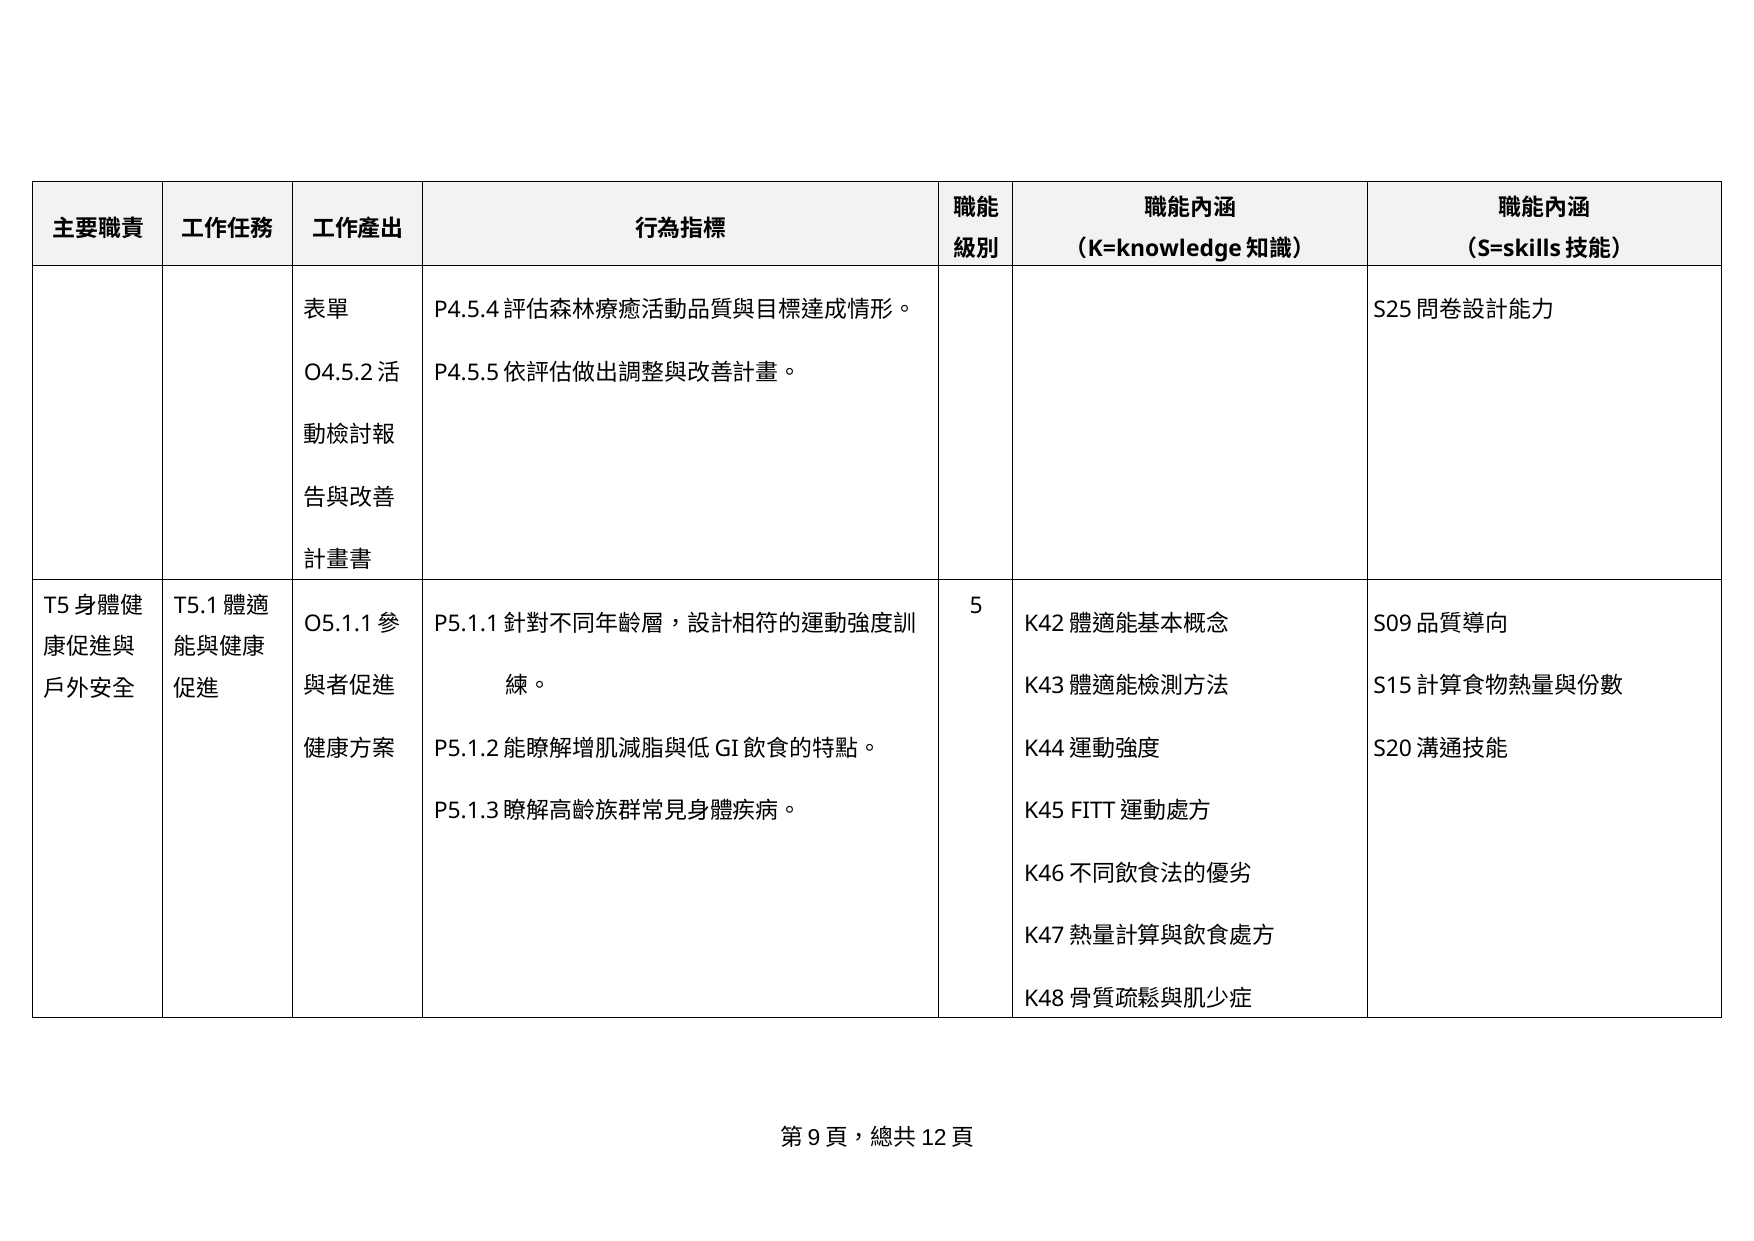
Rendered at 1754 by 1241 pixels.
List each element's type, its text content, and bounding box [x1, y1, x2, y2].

table_cell [1013, 266, 1367, 579]
table_cell [33, 266, 162, 579]
table_cell T5身體健康促進與戶外安全 [33, 580, 162, 1017]
table_header 主要職責 [33, 182, 162, 265]
table_header 行為指標 [423, 182, 938, 265]
table_header 工作任務 [163, 182, 292, 265]
table_cell T5.1體適能與健康促進 [163, 580, 292, 1017]
table_cell 表單 O4.5.2活動檢討報告與改善計畫書 [293, 266, 422, 579]
table_cell S25問卷設計能力 [1368, 266, 1721, 579]
table_cell K42體適能基本概念 K43體適能檢測方法 K44運動強度 K45 FITT運動處方 K46不同飲食法的優劣 K47熱量計算與飲食處方 K48骨質疏鬆與肌少症 [1013, 580, 1367, 1017]
table_cell S09品質導向 S15計算食物熱量與份數 S20溝通技能 [1368, 580, 1721, 1017]
table_cell [163, 266, 292, 579]
table_cell [939, 266, 1012, 579]
table_cell O5.1.1參與者促進健康方案 [293, 580, 422, 1017]
table_header 工作產出 [293, 182, 422, 265]
table_cell P4.5.4評估森林療癒活動品質與目標達成情形。 P4.5.5依評估做出調整與改善計畫。 [423, 266, 938, 579]
table_cell P5.1.1針對不同年齡層，設計相符的運動強度訓練。 P5.1.2能瞭解增肌減脂與低GI飲食的特點。 P5.1.3瞭解高齡族群常見身體疾病。 [423, 580, 938, 1017]
table_header 職能 級別 [939, 182, 1012, 265]
table_header 職能內涵 （S=skills技能） [1368, 182, 1721, 265]
table_cell 5 [939, 580, 1012, 1017]
table_header 職能內涵 （K=knowledge知識） [1013, 182, 1367, 265]
